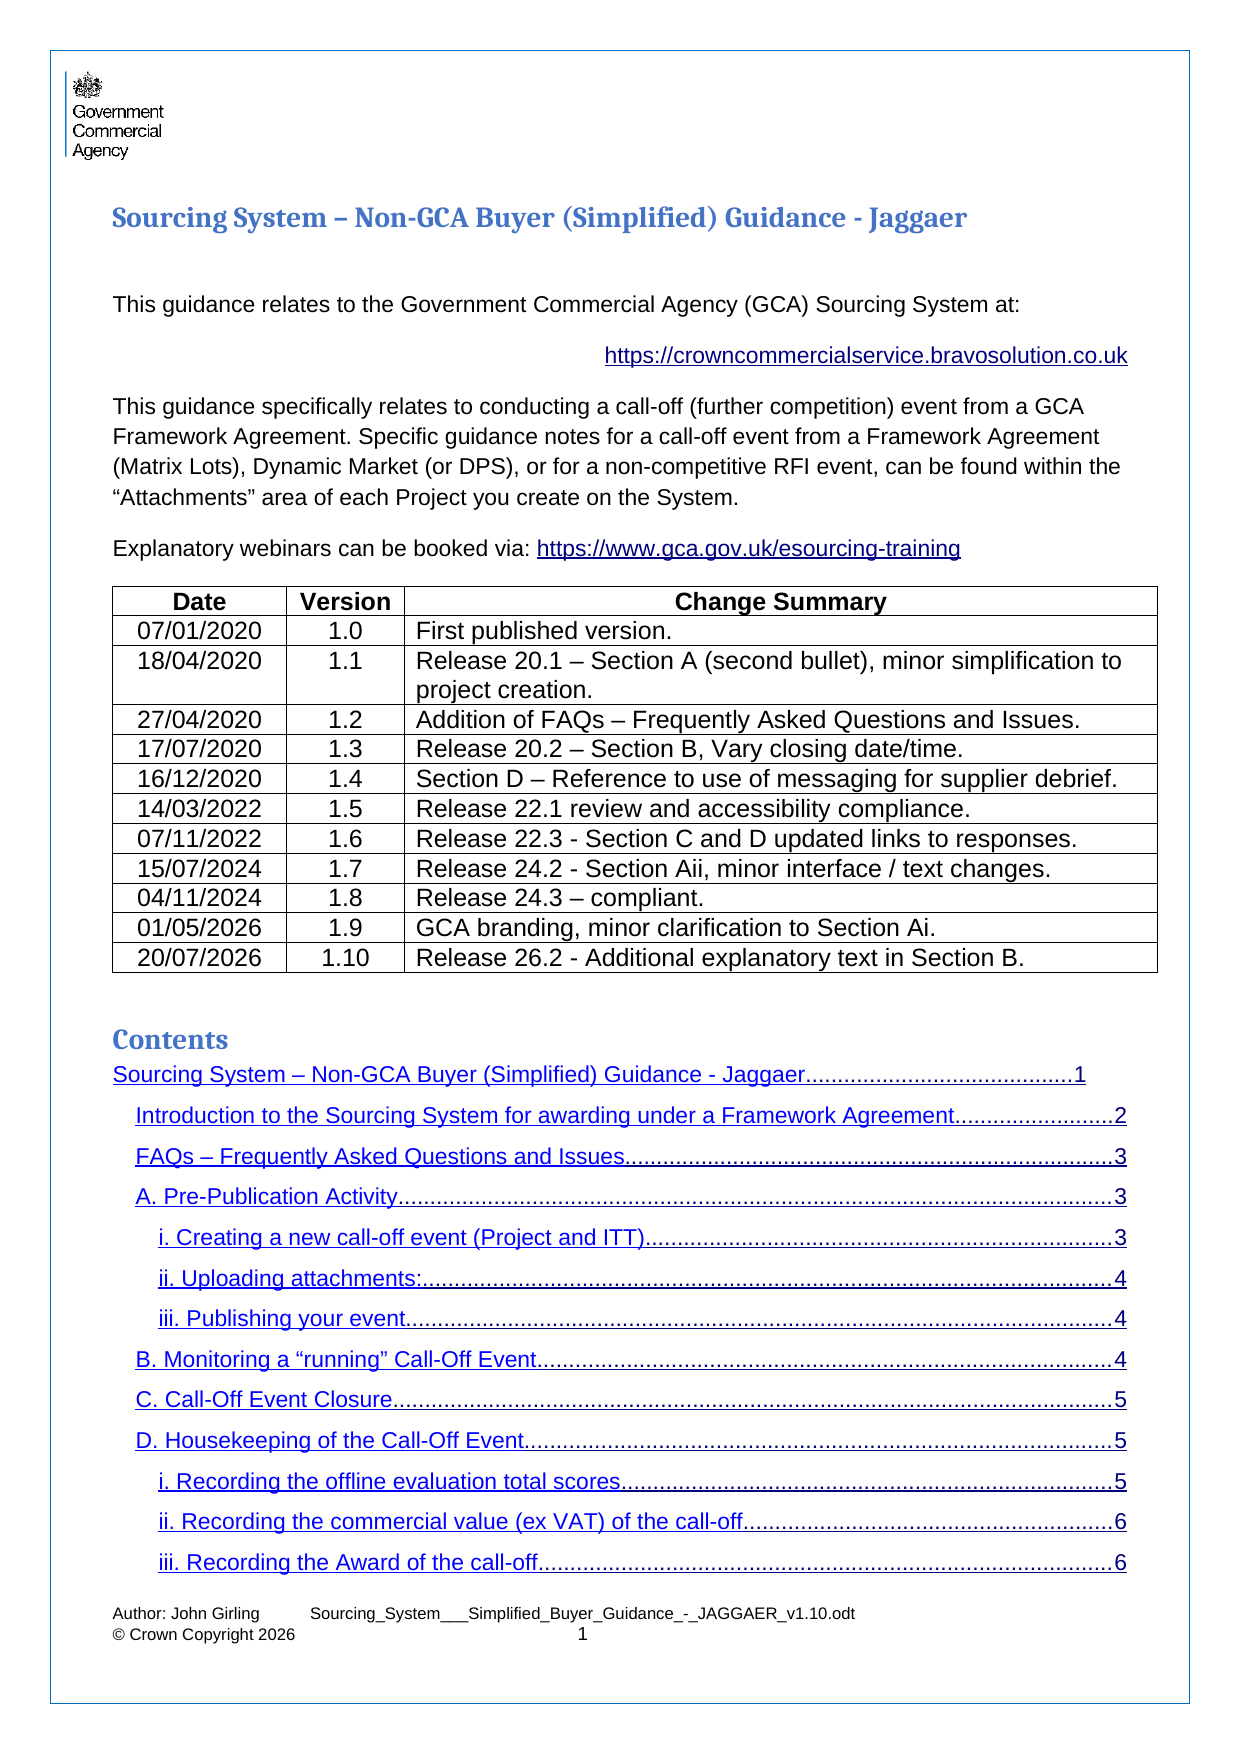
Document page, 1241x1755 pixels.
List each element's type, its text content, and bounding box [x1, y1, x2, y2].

text i. Creating a new call-off event (Project and ITT) 3 [158, 1224, 1128, 1250]
table_cell 1.4 [287, 764, 404, 793]
table_cell 1.2 [287, 705, 404, 733]
table_cell 07/11/2022 [113, 824, 286, 853]
table_cell 1.9 [287, 913, 404, 942]
text Explanatory webinars can be booked via: https://www.gca.gov.uk/esourcing-training [112, 534, 1128, 561]
text ii. Recording the commercial value (ex VAT) of the call-off 6 [158, 1508, 1128, 1534]
text iii. Publishing your event 4 [158, 1305, 1128, 1331]
table_cell 20/07/2026 [113, 943, 286, 972]
table_cell 1.5 [287, 794, 404, 823]
table_cell 1.1 [287, 646, 404, 704]
text This guidance relates to the Government Commercial Agency (GCA) Sourcing System at: [112, 291, 1128, 317]
table_cell Release 26.2 - Additional explanatory text in Section B. [405, 943, 1157, 972]
subtitle Sourcing System – Non-GCA Buyer (Simplified) Guidance - Jaggaer [112, 201, 1128, 235]
table_cell 1.10 [287, 943, 404, 972]
table_header Date [113, 587, 286, 615]
table_cell 1.8 [287, 884, 404, 912]
table_cell Section D – Reference to use of messaging for supplier debrief. [405, 764, 1157, 793]
table_cell 14/03/2022 [113, 794, 286, 823]
table_cell Release 22.3 - Section C and D updated links to responses. [405, 824, 1157, 853]
table_cell 01/05/2026 [113, 913, 286, 942]
text Sourcing System – Non-GCA Buyer (Simplified) Guidance - Jaggaer 1 [112, 1061, 1128, 1088]
table_cell 15/07/2024 [113, 854, 286, 882]
table_header Version [287, 587, 404, 615]
table_cell 1.0 [287, 616, 404, 645]
table_cell 1.7 [287, 854, 404, 882]
text A. Pre-Publication Activity 3 [135, 1183, 1128, 1209]
table_cell 18/04/2020 [113, 646, 286, 704]
table_cell Release 20.2 – Section B, Vary closing date/time. [405, 735, 1157, 763]
text This guidance specifically relates to conducting a call-off (further competition) event from a GCA Framework Agreement. Specific guidance notes for a call-off event from a Framework Agreement (Matrix Lots), Dynamic Market (or DPS), or for a non-competitive RFI event, can be found within the “Attachments” area of each Project you create on the System. [112, 393, 1128, 510]
table_cell First published version. [405, 616, 1157, 645]
table_cell Addition of FAQs – Frequently Asked Questions and Issues. [405, 705, 1157, 733]
table_cell Release 24.3 – compliant. [405, 884, 1157, 912]
text iii. Recording the Award of the call-off 6 [158, 1549, 1128, 1575]
text D. Housekeeping of the Call-Off Event 5 [135, 1427, 1128, 1453]
subtitle Contents [112, 1023, 1128, 1056]
text i. Recording the offline evaluation total scores 5 [158, 1468, 1128, 1494]
table_cell 1.3 [287, 735, 404, 763]
table_cell 04/11/2024 [113, 884, 286, 912]
text B. Monitoring a “running” Call-Off Event 4 [135, 1346, 1128, 1372]
table_cell 1.6 [287, 824, 404, 853]
table_cell Release 20.1 – Section A (second bullet), minor simplification to project creation. [405, 646, 1157, 704]
table_header Change Summary [405, 587, 1157, 615]
table_cell Release 22.1 review and accessibility compliance. [405, 794, 1157, 823]
table_cell 07/01/2020 [113, 616, 286, 645]
table_cell GCA branding, minor clarification to Section Ai. [405, 913, 1157, 942]
text FAQs – Frequently Asked Questions and Issues 3 [135, 1143, 1128, 1169]
table_cell Release 24.2 - Section Aii, minor interface / text changes. [405, 854, 1157, 882]
text ii. Uploading attachments: 4 [158, 1264, 1128, 1291]
table_cell 17/07/2020 [113, 735, 286, 763]
text https://crowncommercialservice.bravosolution.co.uk [112, 342, 1128, 368]
text C. Call-Off Event Closure 5 [135, 1386, 1128, 1413]
table_cell 16/12/2020 [113, 764, 286, 793]
table_cell 27/04/2020 [113, 705, 286, 733]
text Introduction to the Sourcing System for awarding under a Framework Agreement 2 [135, 1102, 1128, 1128]
